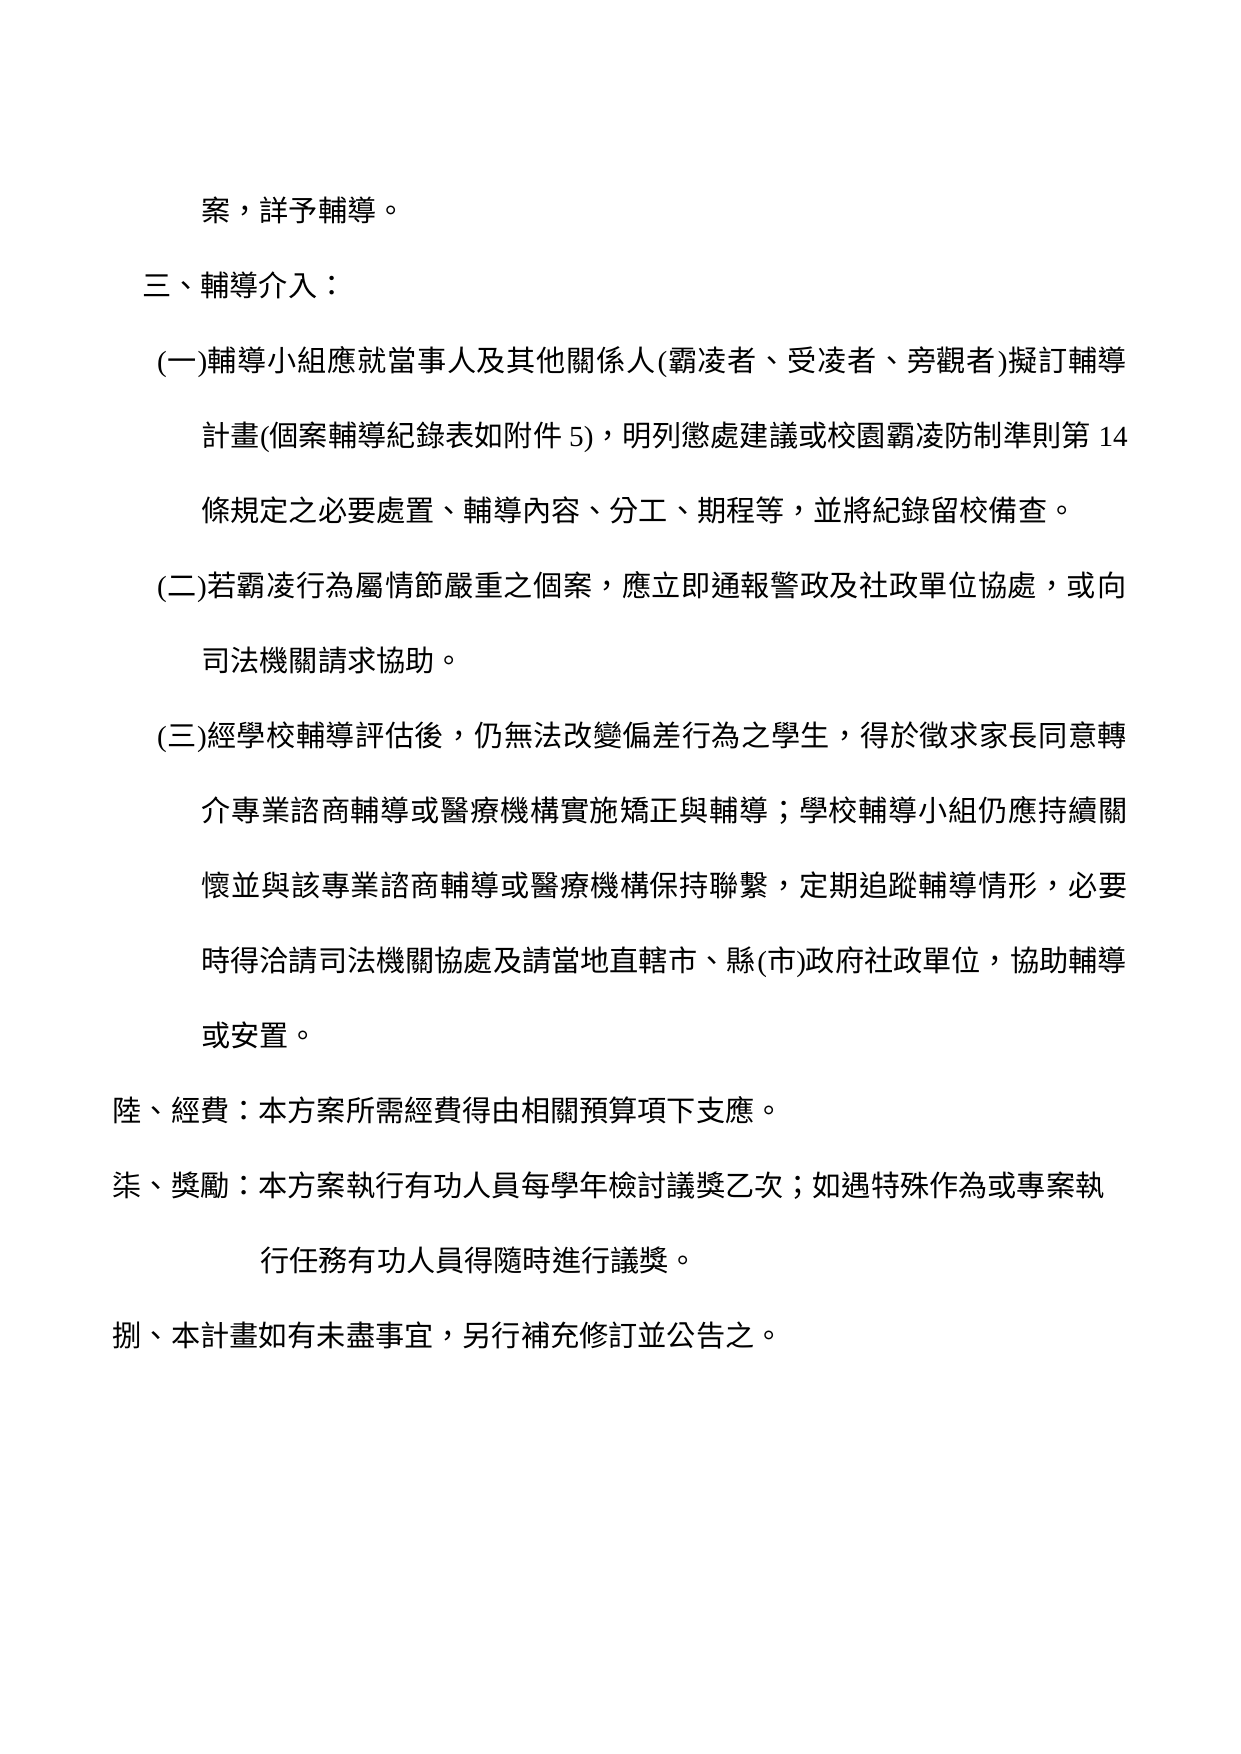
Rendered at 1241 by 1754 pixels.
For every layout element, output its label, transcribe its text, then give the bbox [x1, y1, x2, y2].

text (二)若霸凌行為屬情節嚴重之個案，應立即通報警政及社政單位協處，或向司法機關請求協助。 [157, 539, 1128, 689]
text (一)輔導小組應就當事人及其他關係人(霸凌者、受凌者、旁觀者)擬訂輔導計畫(個案輔導紀錄表如附件5)，明列懲處建議或校園霸凌防制準則第14條規定之必要處置、輔導內容、分工、期程等，並將紀錄留校備查。 [157, 314, 1128, 539]
text (三)經學校輔導評估後，仍無法改變偏差行為之學生，得於徵求家長同意轉介專業諮商輔導或醫療機構實施矯正與輔導；學校輔導小組仍應持續關懷並與該專業諮商輔導或醫療機構保持聯繫，定期追蹤輔導情形，必要時得洽請司法機關協處及請當地直轄市、縣(市)政府社政單位，協助輔導或安置。 [157, 689, 1128, 1064]
text 陸、經費：本方案所需經費得由相關預算項下支應。 [112, 1064, 1128, 1139]
text 柒、獎勵：本方案執行有功人員每學年檢討議獎乙次；如遇特殊作為或專案執行任務有功人員得隨時進行議獎。 [112, 1139, 1128, 1289]
text 案，詳予輔導。 [157, 164, 1128, 239]
text 三、輔導介入： [142, 239, 1128, 314]
text 捌、本計畫如有未盡事宜，另行補充修訂並公告之。 [112, 1289, 1128, 1364]
